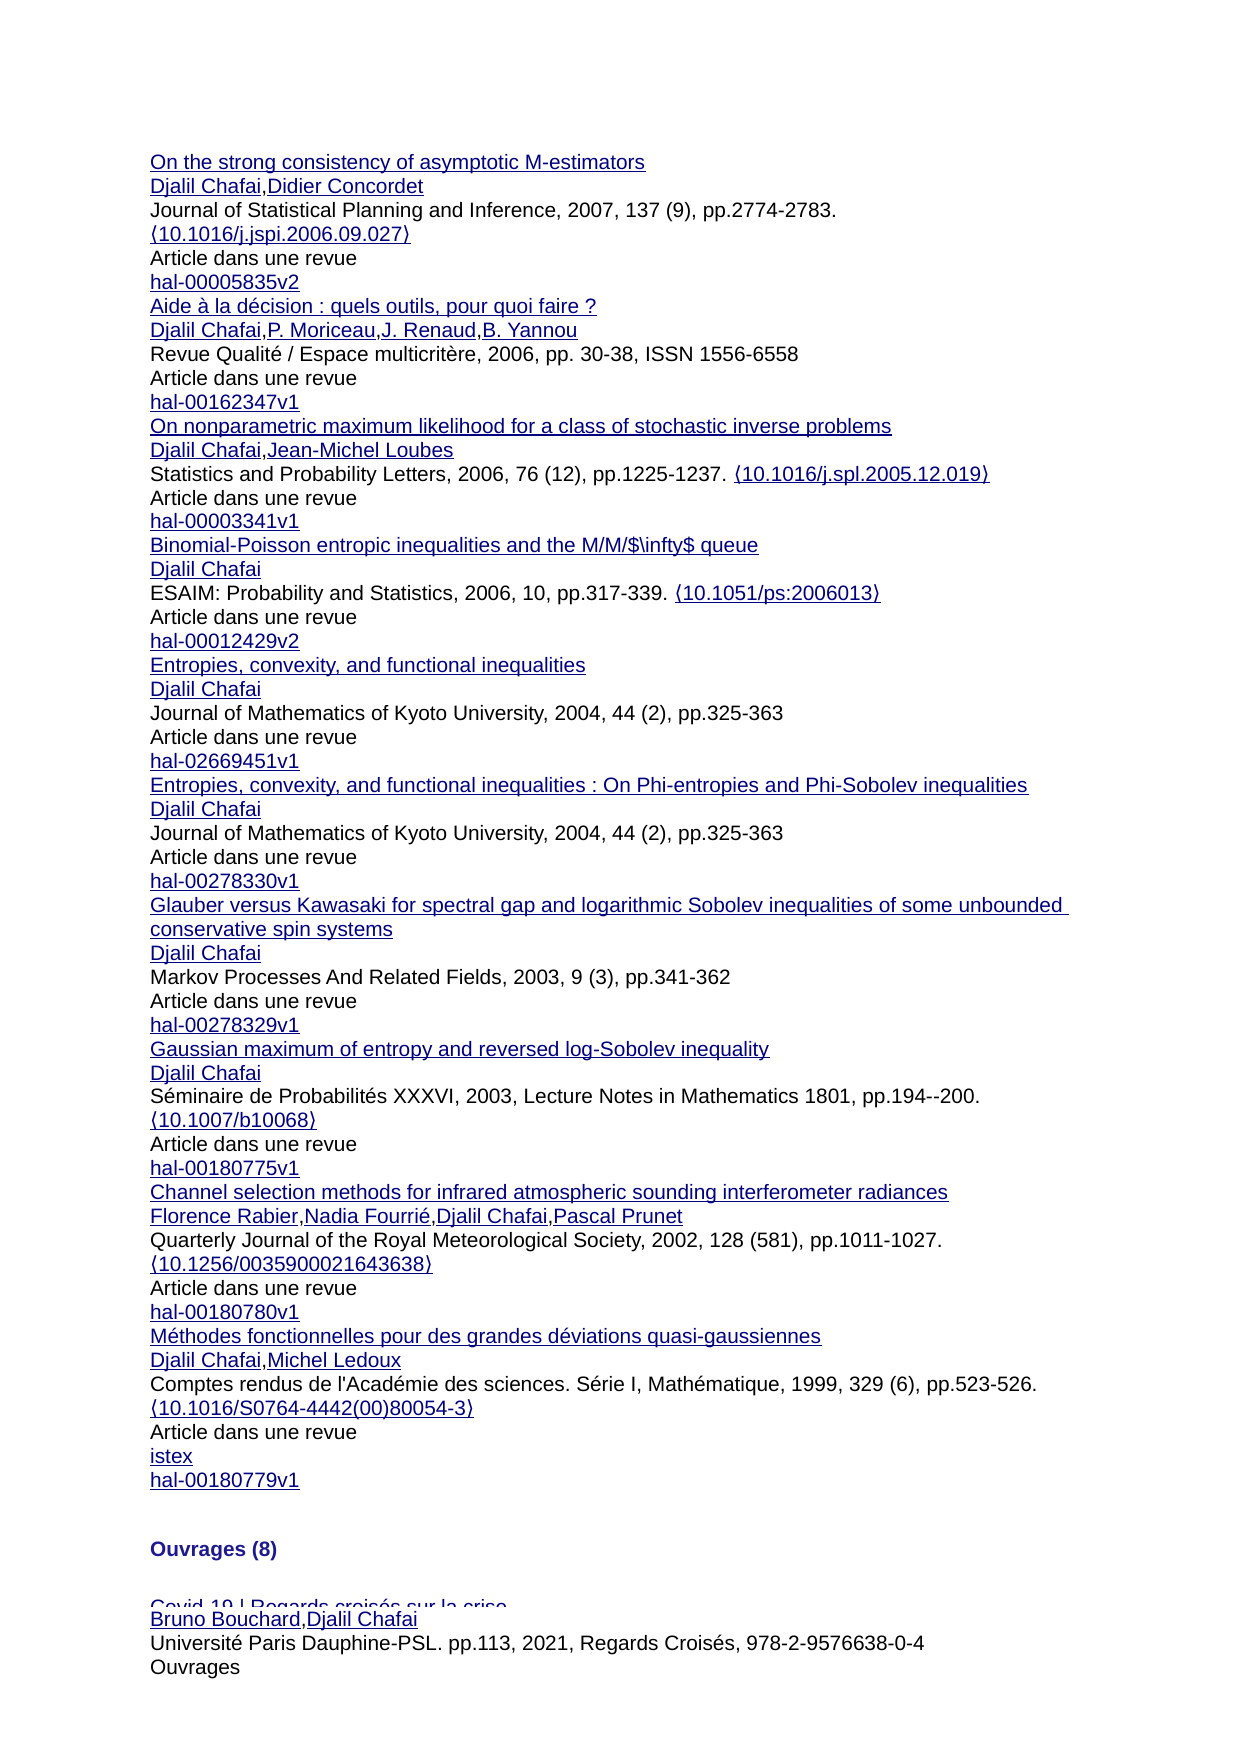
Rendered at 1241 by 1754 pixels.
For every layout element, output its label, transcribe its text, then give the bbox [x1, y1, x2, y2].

table_cell Glauber versus Kawasaki for spectral gap and logarithmic Sobolev inequalities of some unbounded conservative spin systems Djalil Chafai Markov Processes And Related Fields, 2003, 9 (3), pp.341-362 Article dans une revue hal-00278329v1 [150, 893, 1090, 1036]
table_cell Channel selection methods for infrared atmospheric sounding interferometer radiances Florence Rabier,Nadia Fourrié,Djalil Chafai,Pascal Prunet Quarterly Journal of the Royal Meteorological Society, 2002, 128 (581), pp.1011-1027. ⟨10.1256/0035900021643638⟩ Article dans une revue hal-00180780v1 [150, 1180, 1090, 1324]
table_cell Méthodes fonctionnelles pour des grandes déviations quasi-gaussiennes Djalil Chafai,Michel Ledoux Comptes rendus de l'Académie des sciences. Série I, Mathématique, 1999, 329 (6), pp.523-526. ⟨10.1016/S0764-4442(00)80054-3⟩ Article dans une revue istex hal-00180779v1 [150, 1324, 1090, 1492]
table_cell Aide à la décision : quels outils, pour quoi faire ? Djalil Chafai,P. Moriceau,J. Renaud,B. Yannou Revue Qualité / Espace multicritère, 2006, pp. 30-38, ISSN 1556-6558 Article dans une revue hal-00162347v1 [150, 294, 1090, 413]
table_cell On nonparametric maximum likelihood for a class of stochastic inverse problems Djalil Chafai,Jean-Michel Loubes Statistics and Probability Letters, 2006, 76 (12), pp.1225-1237. ⟨10.1016/j.spl.2005.12.019⟩ Article dans une revue hal-00003341v1 [150, 414, 1090, 533]
table_cell Entropies, convexity, and functional inequalities : On Phi-entropies and Phi-Sobolev inequalities Djalil Chafai Journal of Mathematics of Kyoto University, 2004, 44 (2), pp.325-363 Article dans une revue hal-00278330v1 [150, 773, 1090, 893]
table_header Covid-19 | Regards croisés sur la crise Bruno Bouchard,Djalil Chafai Université Paris Dauphine-PSL. pp.113, 2021, Regards Croisés, 978-2-9576638-0-4 Ouvrages [150, 1595, 1090, 1679]
table_cell Binomial-Poisson entropic inequalities and the M/M/$\infty$ queue Djalil Chafai ESAIM: Probability and Statistics, 2006, 10, pp.317-339. ⟨10.1051/ps:2006013⟩ Article dans une revue hal-00012429v2 [150, 533, 1090, 653]
subtitle Ouvrages (8) [150, 1536, 1090, 1560]
table_cell Gaussian maximum of entropy and reversed log-Sobolev inequality Djalil Chafai Séminaire de Probabilités XXXVI, 2003, Lecture Notes in Mathematics 1801, pp.194--200. ⟨10.1007/b10068⟩ Article dans une revue hal-00180775v1 [150, 1036, 1090, 1180]
table_cell On the strong consistency of asymptotic M-estimators Djalil Chafai,Didier Concordet Journal of Statistical Planning and Inference, 2007, 137 (9), pp.2774-2783. ⟨10.1016/j.jspi.2006.09.027⟩ Article dans une revue hal-00005835v2 [150, 150, 1090, 294]
table_cell Entropies, convexity, and functional inequalities Djalil Chafai Journal of Mathematics of Kyoto University, 2004, 44 (2), pp.325-363 Article dans une revue hal-02669451v1 [150, 653, 1090, 773]
